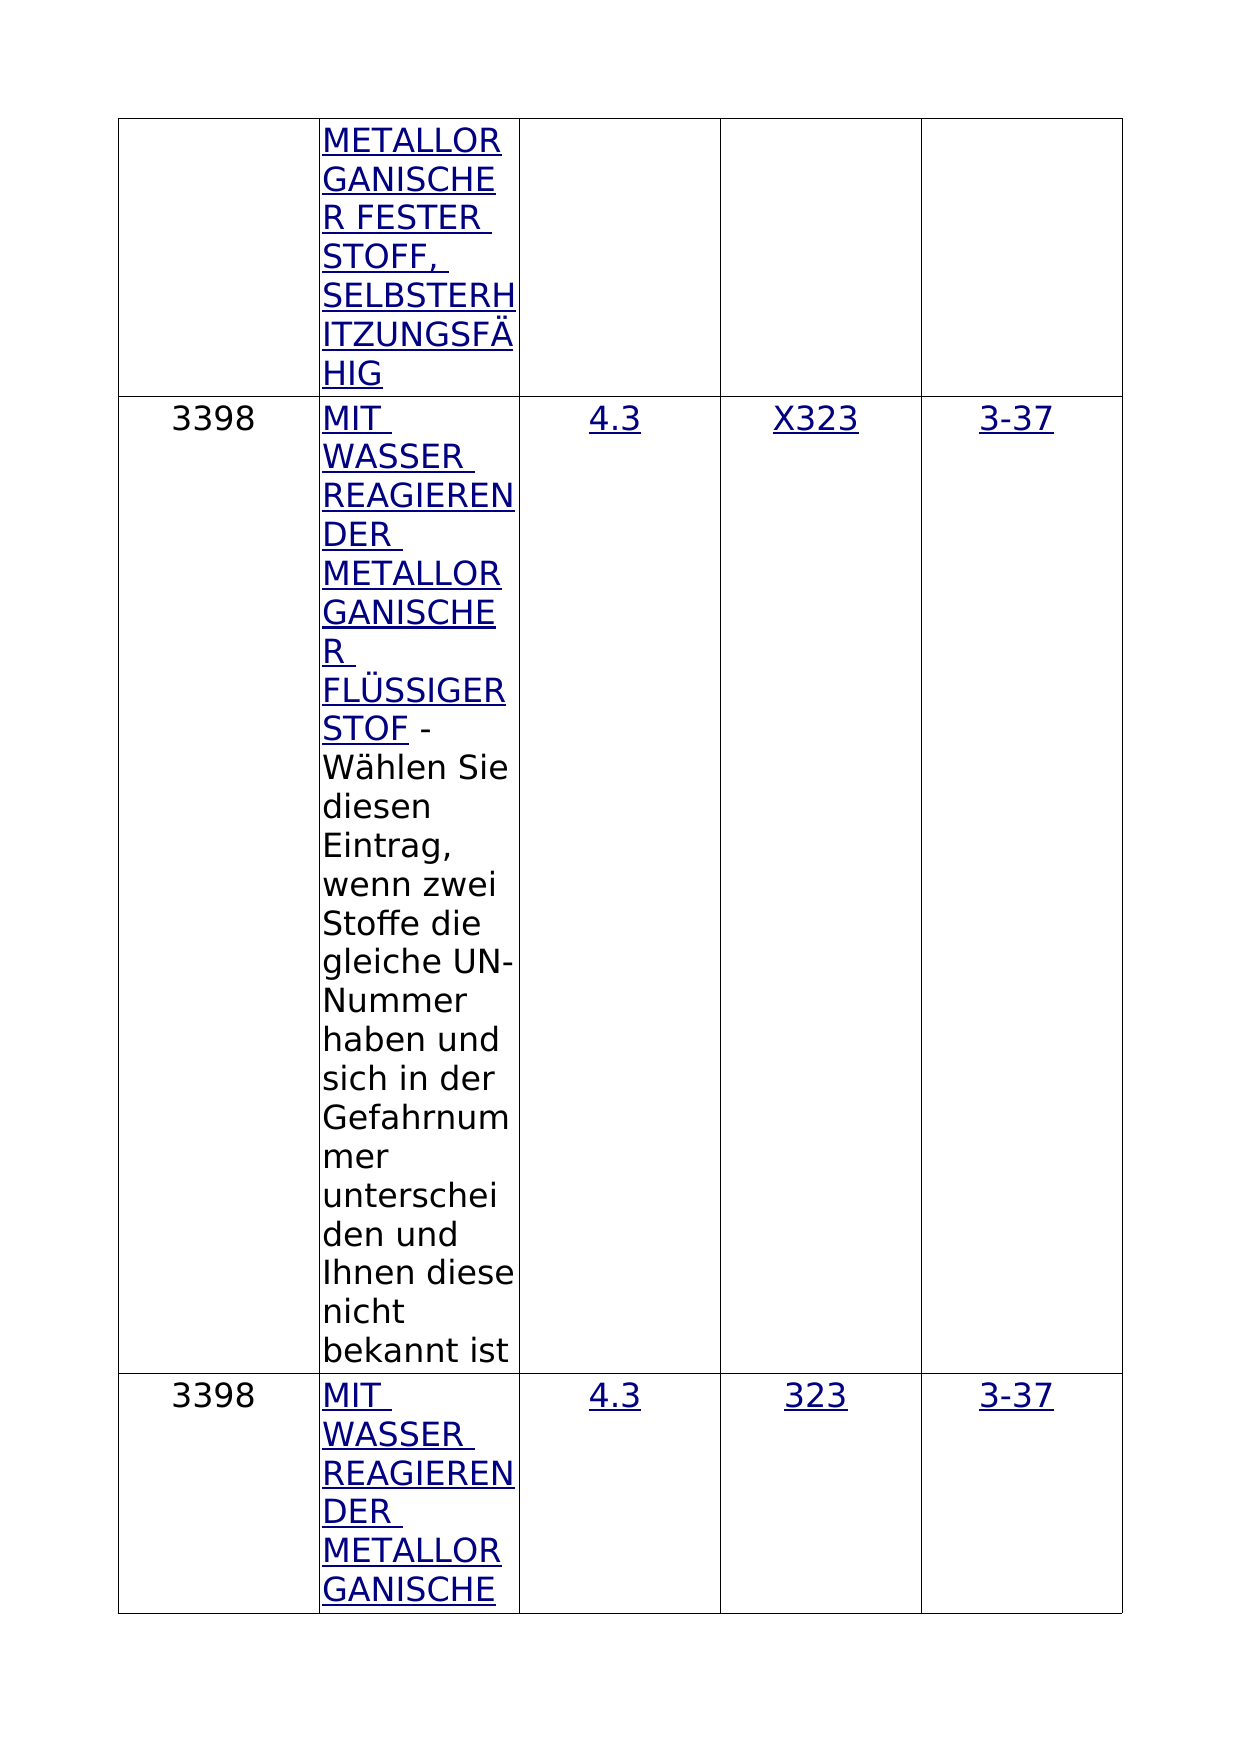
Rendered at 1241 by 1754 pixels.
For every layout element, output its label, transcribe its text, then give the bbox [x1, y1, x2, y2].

table_cell [922, 119, 1122, 396]
table_cell 3398 [119, 397, 319, 1373]
table_cell 3-37 [922, 1374, 1122, 1612]
table_cell 3-37 [922, 397, 1122, 1373]
table_cell 4.3 [520, 1374, 720, 1612]
table_cell METALLORGANISCHER FESTER STOFF, SELBSTERHITZUNGSFÄHIG [320, 119, 519, 396]
table_cell MIT WASSER REAGIERENDER METALLORGANISCHER FLÜSSIGER STOF - Wählen Sie diesen Eintrag, wenn zwei Stoffe die gleiche UN-Nummer haben und sich in der Gefahrnummer unterscheiden und Ihnen diese nicht bekannt ist [320, 397, 519, 1373]
table_cell MIT WASSER REAGIERENDER METALLORGANISCHE [320, 1374, 519, 1612]
table_cell [119, 119, 319, 396]
table_cell X323 [721, 397, 921, 1373]
table_cell 3398 [119, 1374, 319, 1612]
table_cell 323 [721, 1374, 921, 1612]
table_cell 4.3 [520, 397, 720, 1373]
table_cell [520, 119, 720, 396]
table_cell [721, 119, 921, 396]
